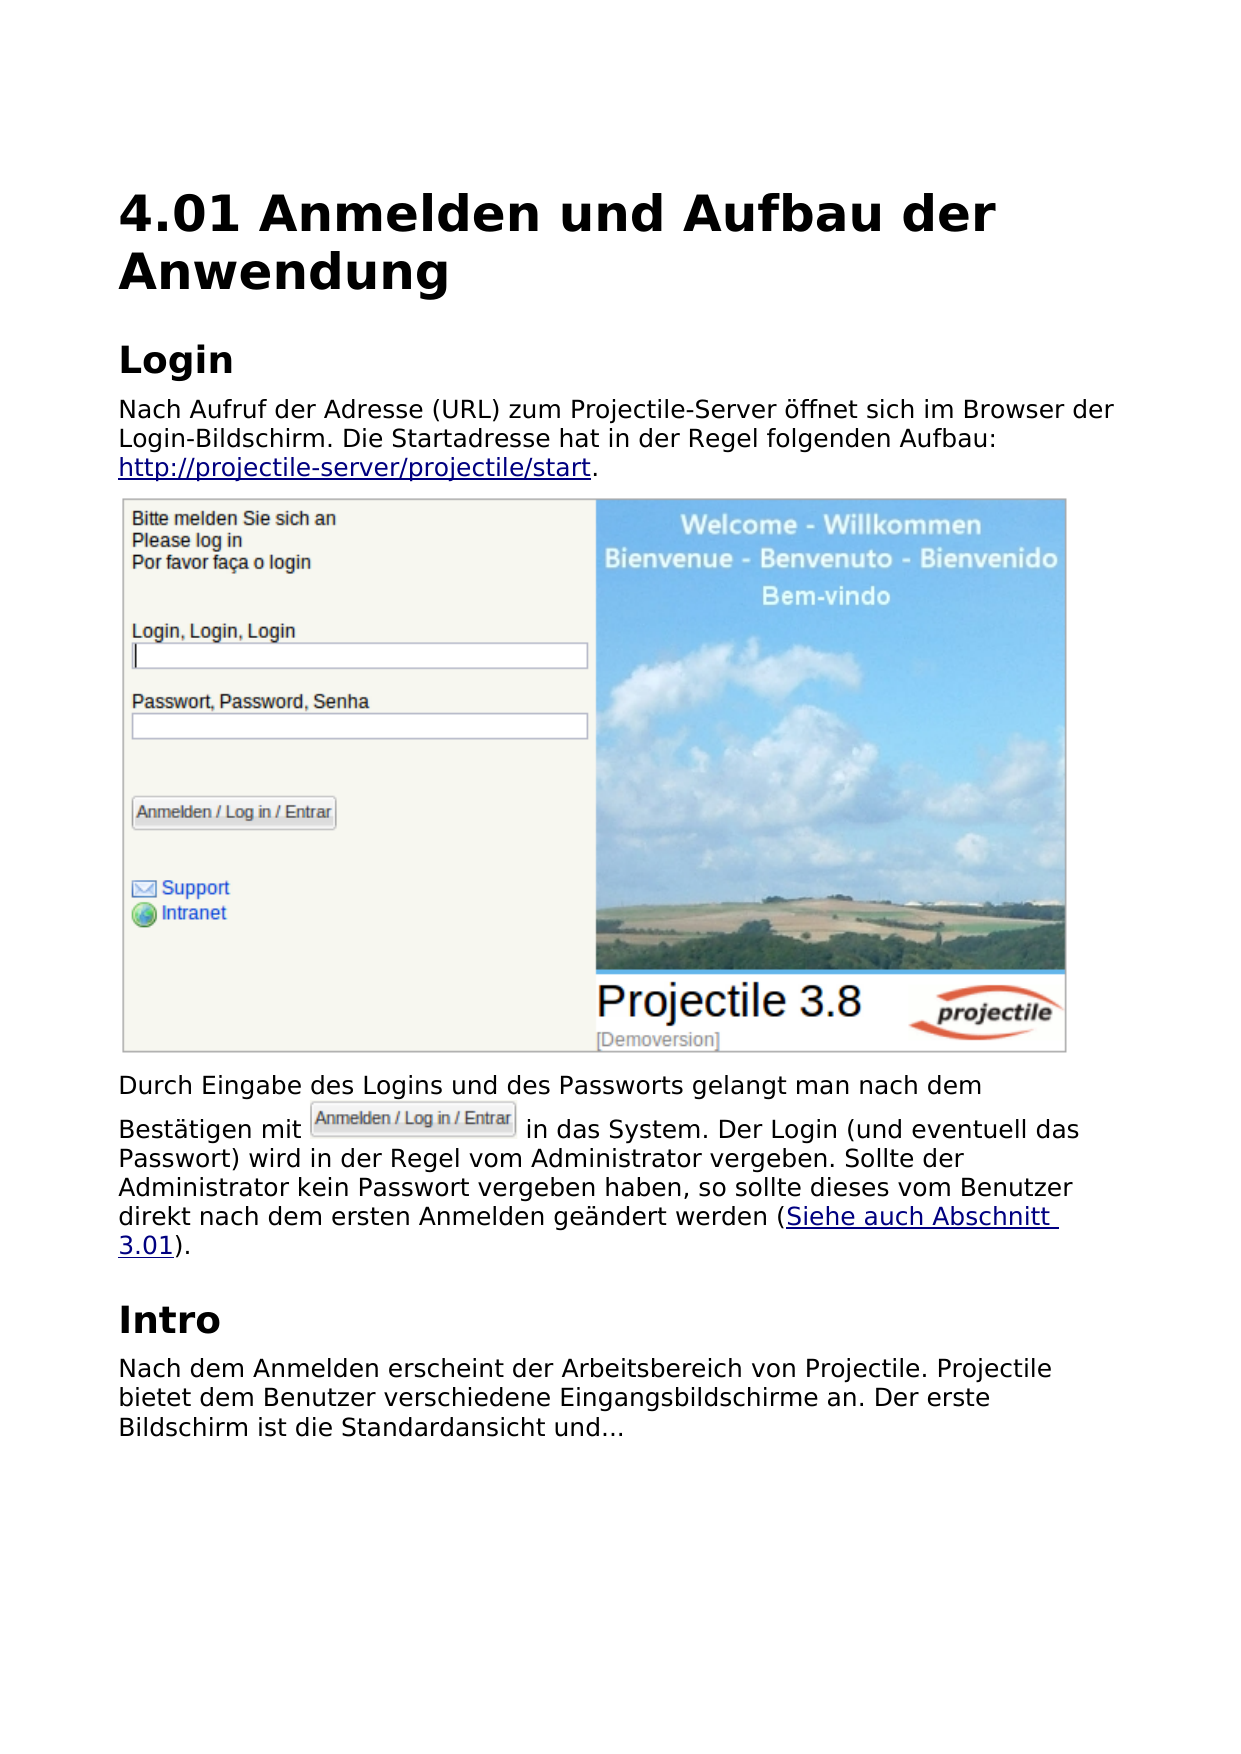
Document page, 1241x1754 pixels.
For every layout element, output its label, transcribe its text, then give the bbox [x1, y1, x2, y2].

picture [309, 1100, 518, 1139]
subtitle Intro [118, 1298, 1122, 1342]
picture [118, 495, 1073, 1059]
text Nach Aufruf der Adresse (URL) zum Projectile-Server öffnet sich im Browser der Login-Bildschirm. Die Startadresse hat in der Regel folgenden Aufbau: http://projectile-server/projectile/start. [118, 395, 1122, 482]
subtitle Login [118, 339, 1122, 382]
subtitle 4.01 Anmelden und Aufbau der Anwendung [118, 185, 1122, 301]
text Nach dem Anmelden erscheint der Arbeitsbereich von Projectile. Projectile bietet dem Benutzer verschiedene Eingangsbildschirme an. Der erste Bildschirm ist die Standardansicht und... [118, 1354, 1122, 1442]
text Durch Eingabe des Logins und des Passworts gelangt man nach dem Bestätigen mit in das System. Der Login (und eventuell das Passwort) wird in der Regel vom Administrator vergeben. Sollte der Administrator kein Passwort vergeben haben, so sollte dieses vom Benutzer direkt nach dem ersten Anmelden geändert werden (Siehe auch Abschnitt 3.01). [118, 1071, 1122, 1261]
